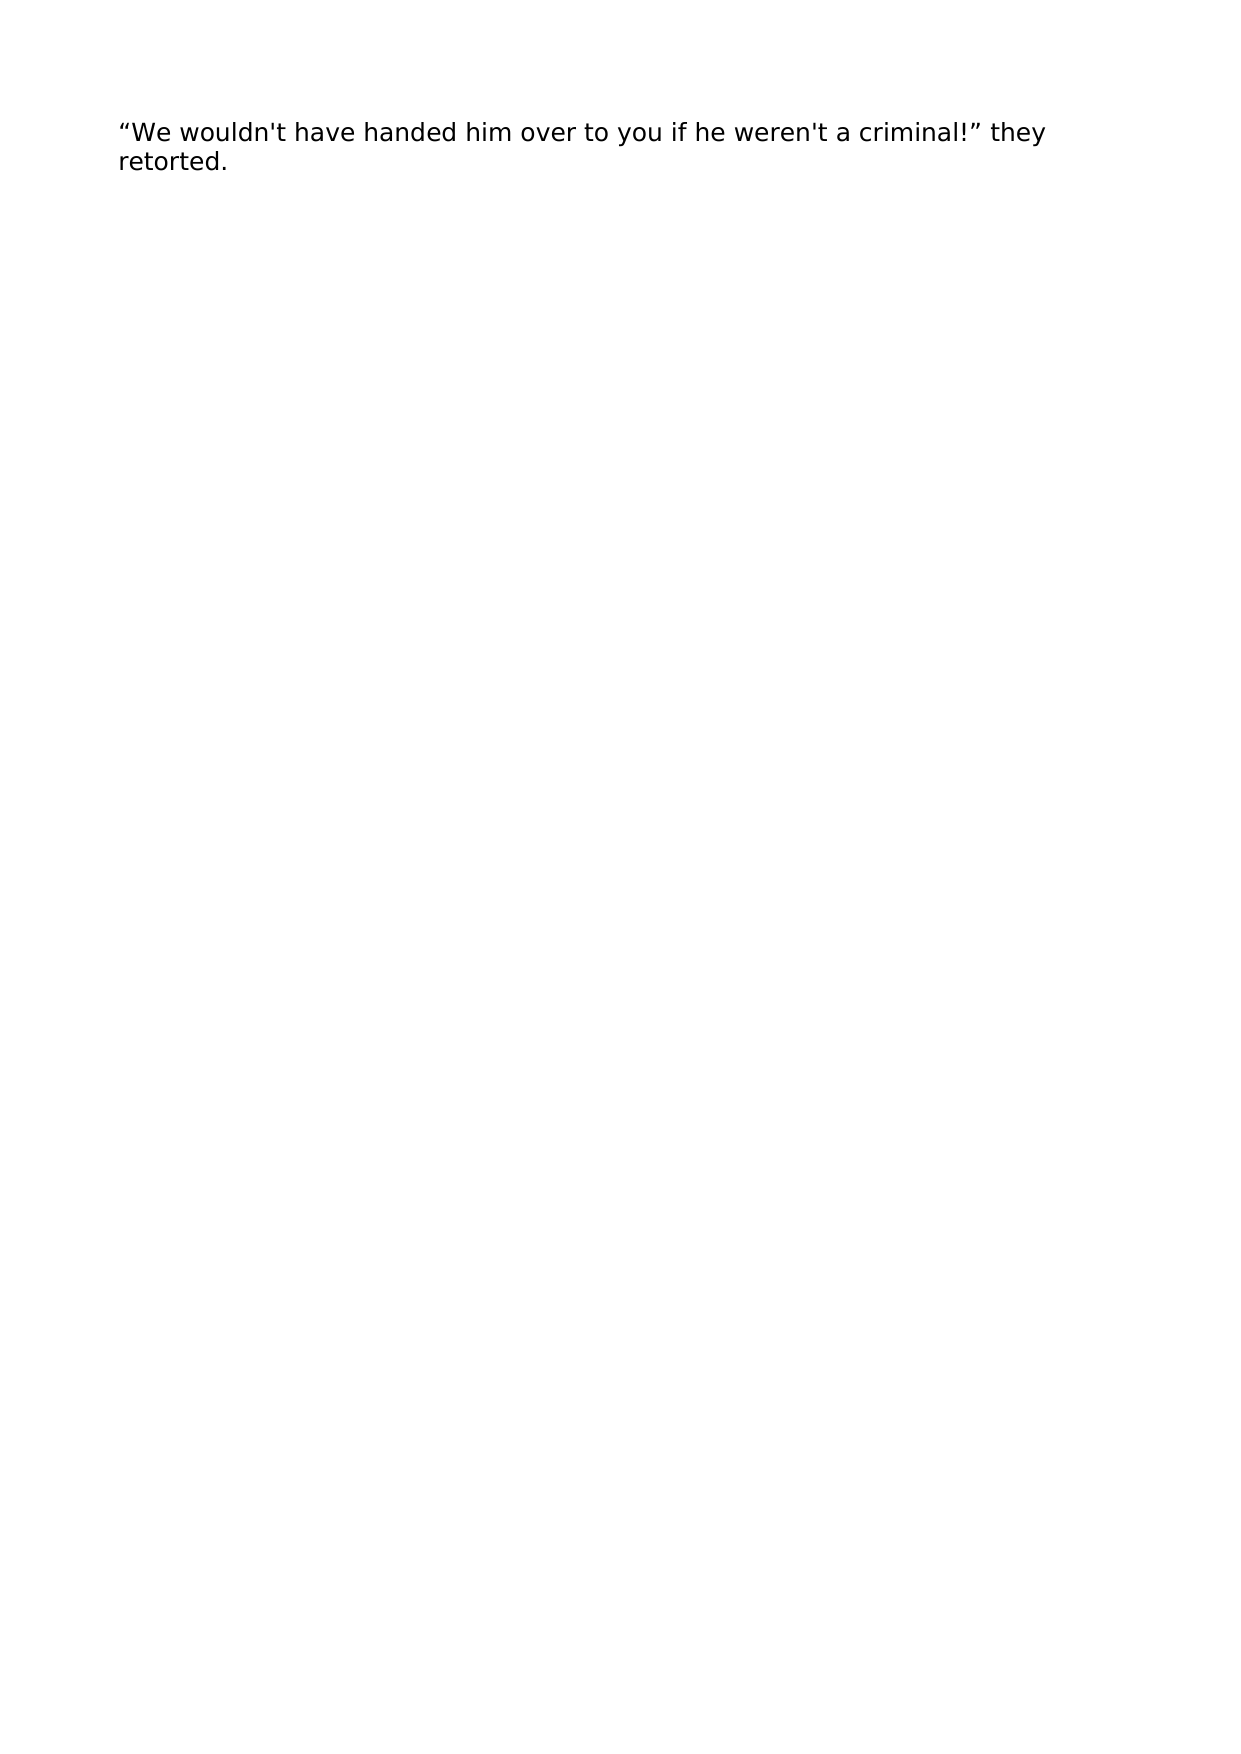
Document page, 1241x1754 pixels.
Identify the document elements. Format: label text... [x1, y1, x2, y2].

text “We wouldn't have handed him over to you if he weren't a criminal!” they retorted. [118, 118, 1122, 176]
